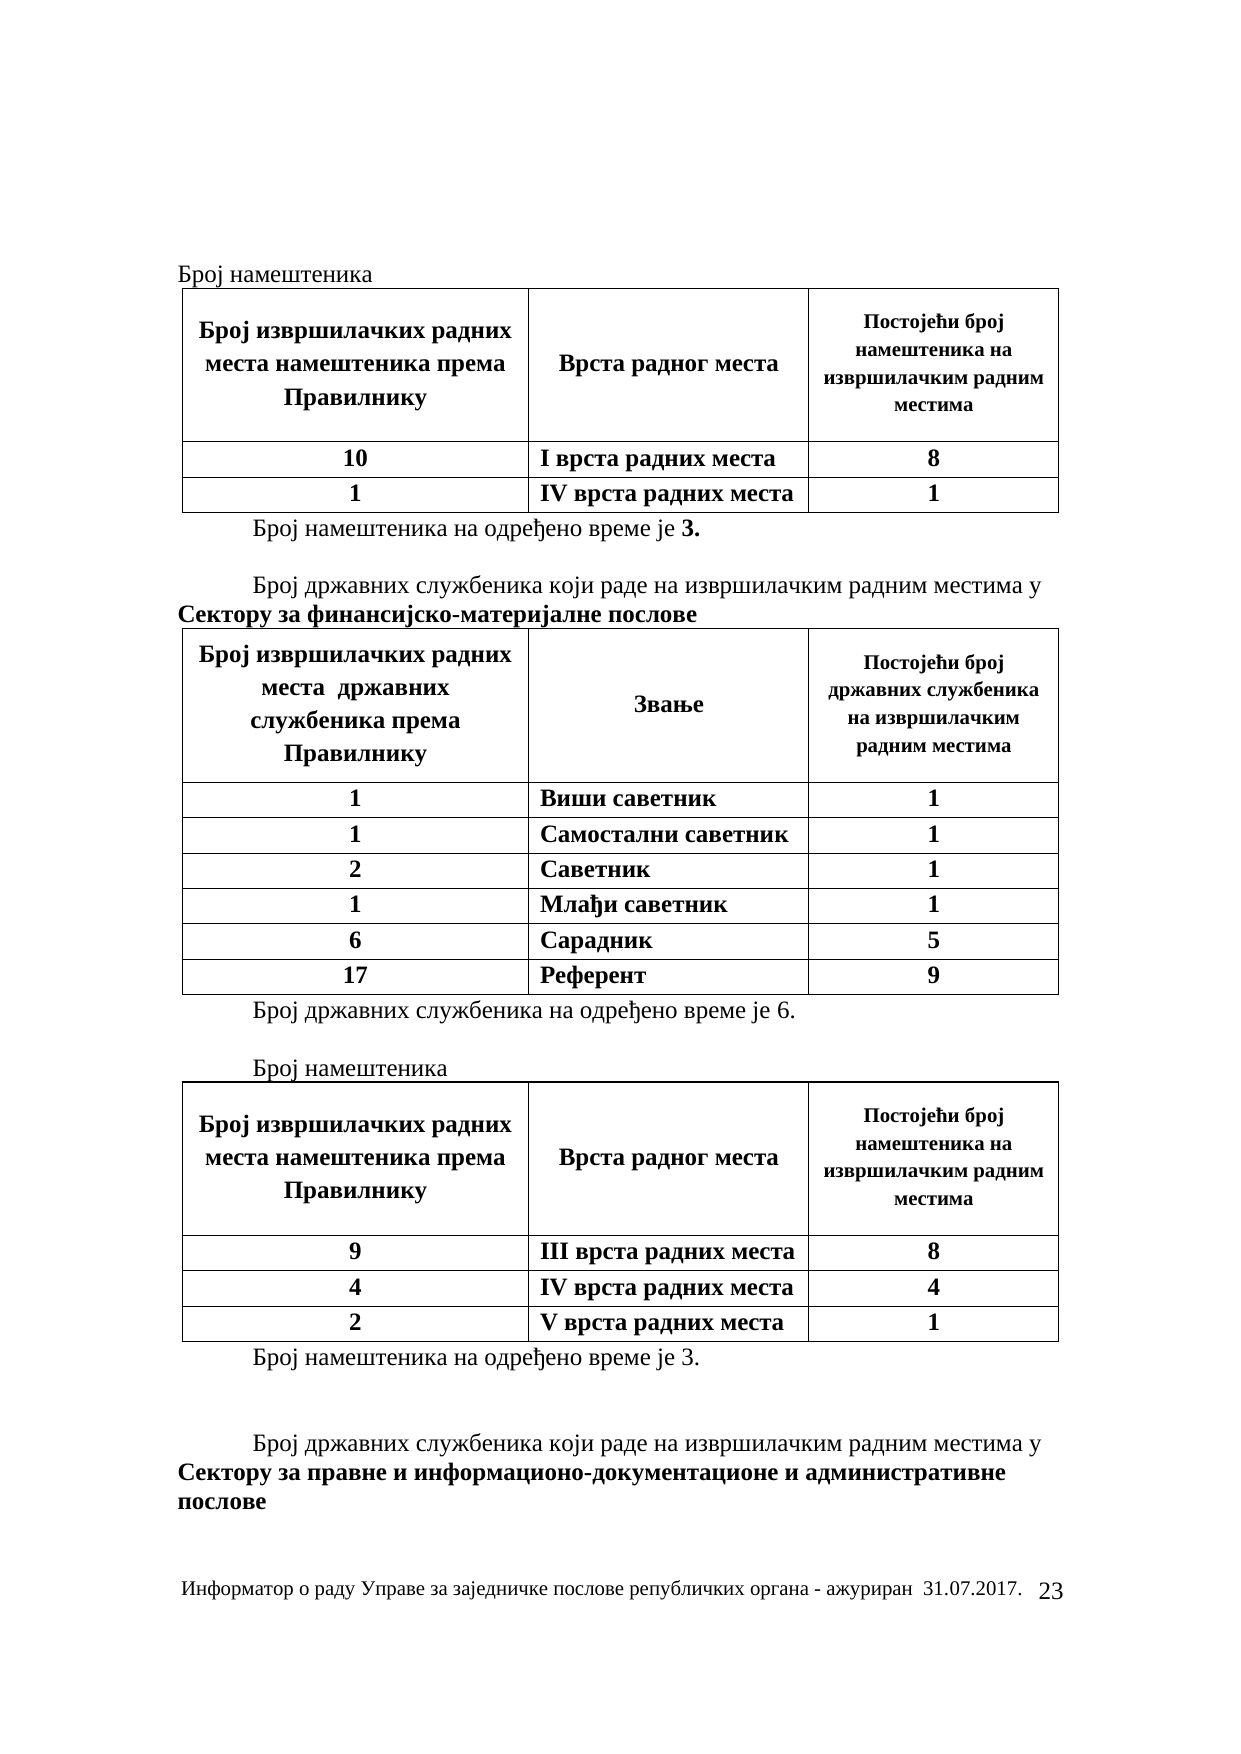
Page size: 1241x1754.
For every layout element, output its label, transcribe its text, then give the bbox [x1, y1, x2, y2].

table_header Врста радног места [529, 289, 808, 441]
table_cell Млађи саветник [529, 889, 808, 923]
table_cell 1 [183, 783, 528, 817]
table_cell Референт [529, 960, 808, 994]
text Број државних службеника на одређено време је 6. [177, 995, 1063, 1024]
text Број намештеника [177, 1053, 1063, 1081]
table_cell 4 [809, 1271, 1058, 1306]
table_header Број извршилачких радних места државних службеника према Правилнику [183, 629, 528, 782]
table_cell 9 [809, 960, 1058, 994]
text Број државних службеника који раде на извршилачким радним местима у [177, 1428, 1063, 1457]
table_cell 1 [809, 478, 1058, 512]
table_header Постојећи број намештеника на извршилачким радним местима [809, 1083, 1058, 1235]
table_cell 1 [809, 818, 1058, 852]
table_cell 10 [183, 442, 528, 477]
text Број намештеника на одређено време је 3. [177, 1342, 1063, 1371]
text Број намештеника [177, 259, 1063, 288]
text Сектору за правне и информационо-документационе и административне послове [177, 1457, 1063, 1514]
table_cell 1 [809, 854, 1058, 888]
table_cell IV врста радних места [529, 478, 808, 512]
text Сектору за финансијско-материјалне послове [177, 599, 1063, 628]
table_cell 1 [809, 889, 1058, 923]
table_cell 8 [809, 1236, 1058, 1270]
table_cell Виши саветник [529, 783, 808, 817]
text Број државних службеника који раде на извршилачким радним местима у [177, 571, 1063, 599]
table_cell 1 [183, 478, 528, 512]
table_cell 5 [809, 924, 1058, 959]
table_cell 17 [183, 960, 528, 994]
table_cell 1 [183, 818, 528, 852]
table_header Број извршилачких радних места намештеника према Правилнику [183, 289, 528, 441]
table_cell 1 [183, 889, 528, 923]
text Број намештеника на одређено време је 3. [177, 513, 1063, 542]
table_cell 9 [183, 1236, 528, 1270]
table_cell 2 [183, 1307, 528, 1341]
table_cell 6 [183, 924, 528, 959]
table_cell 4 [183, 1271, 528, 1306]
table_cell V врста радних места [529, 1307, 808, 1341]
table_header Постојећи број намештеника на извршилачким радним местима [809, 289, 1058, 441]
table_header Број извршилачких радних места намештеника према Правилнику [183, 1083, 528, 1235]
table_cell IV врста радних места [529, 1271, 808, 1306]
table_cell Сарадник [529, 924, 808, 959]
table_cell 2 [183, 854, 528, 888]
table_header Звање [529, 629, 808, 782]
table_cell 1 [809, 783, 1058, 817]
table_cell Саветник [529, 854, 808, 888]
table_cell Самостални саветник [529, 818, 808, 852]
table_cell I врста радних места [529, 442, 808, 477]
table_header Врста радног места [529, 1083, 808, 1235]
table_cell 1 [809, 1307, 1058, 1341]
table_cell 8 [809, 442, 1058, 477]
table_cell III врста радних места [529, 1236, 808, 1270]
table_header Постојећи број државних службеника на извршилачким радним местима [809, 629, 1058, 782]
